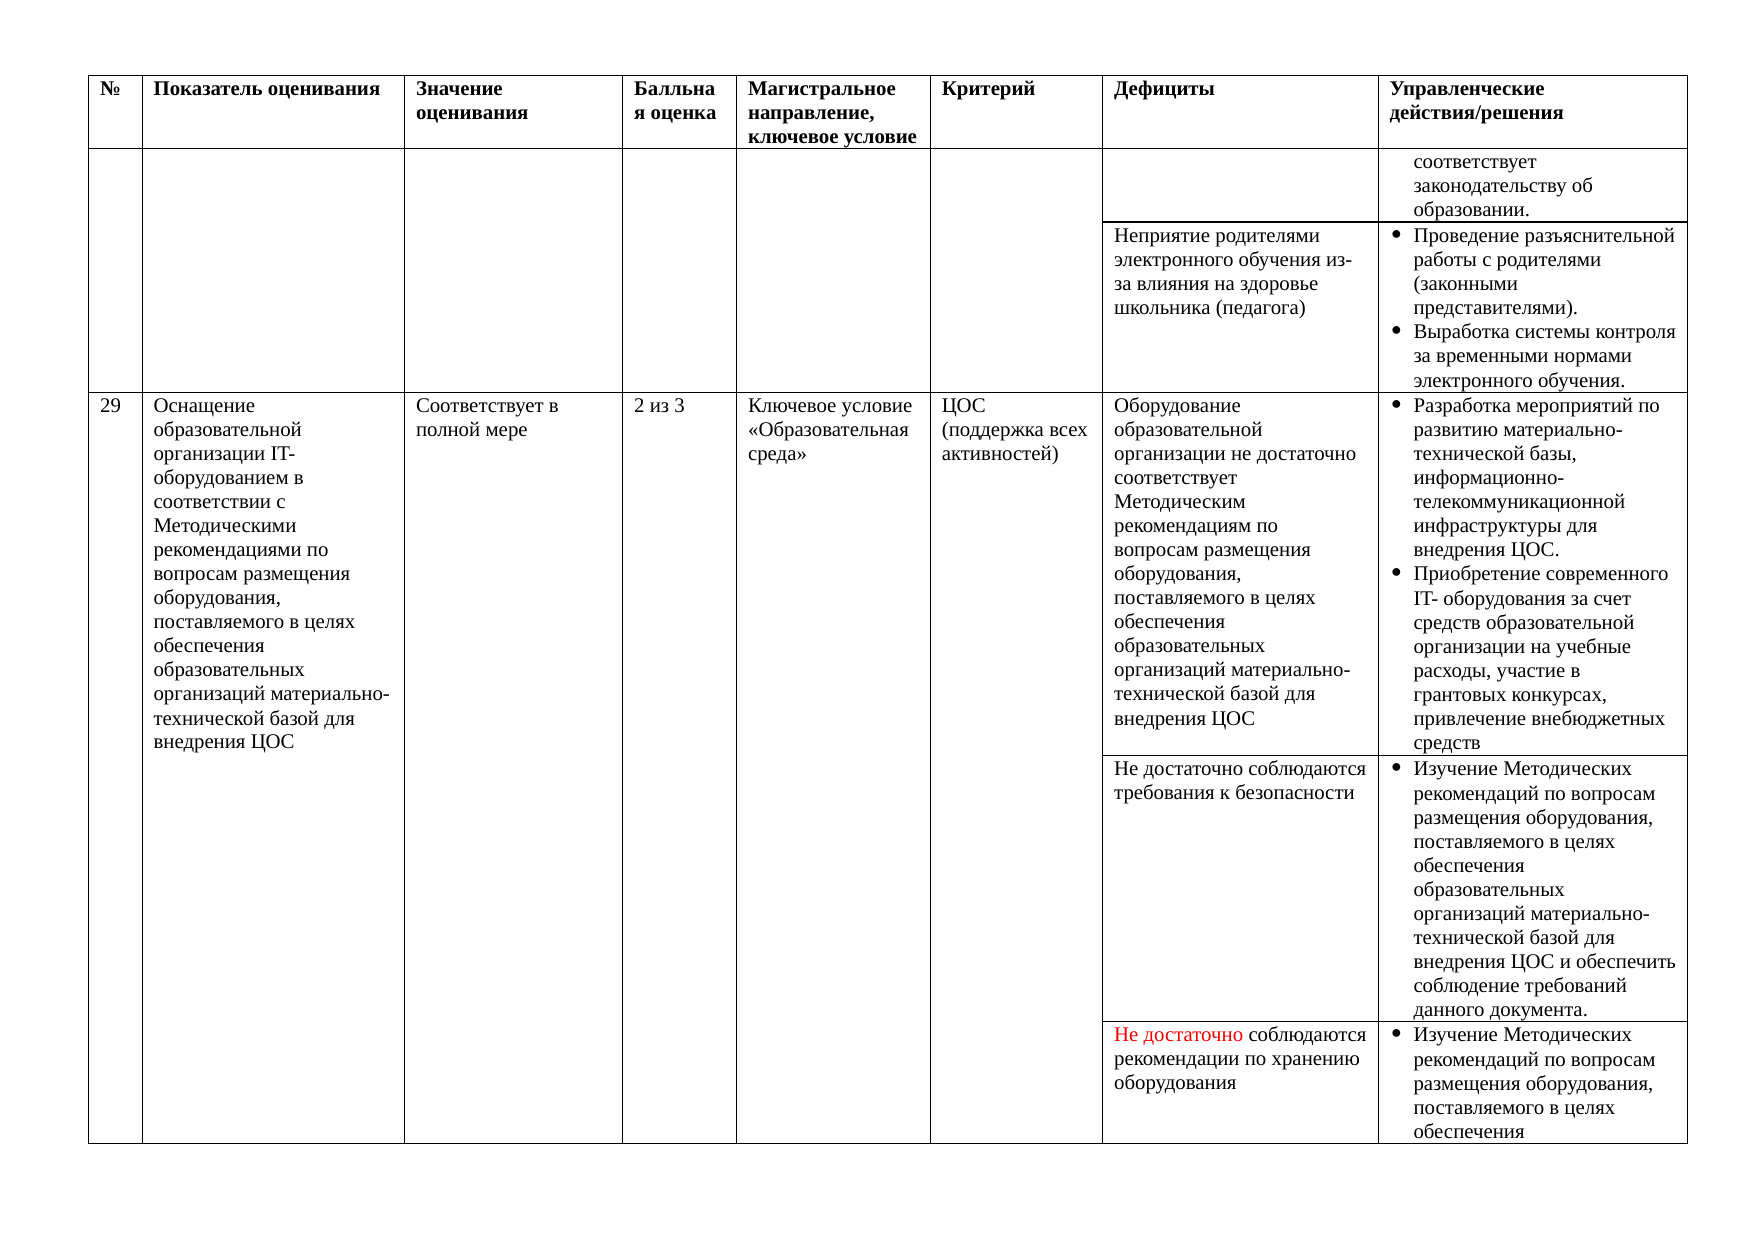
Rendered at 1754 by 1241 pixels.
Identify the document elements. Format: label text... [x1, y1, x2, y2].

table_cell 29 [89, 393, 142, 1143]
table_header Значение оценивания [405, 76, 622, 148]
table_cell Оснащение образовательной организации IT- оборудованием в соответствии с Методическими рекомендациями по вопросам размещения оборудования, поставляемого в целях обеспечения образовательных организаций материально-технической базой для внедрения ЦОС [143, 393, 404, 1143]
table_header № [89, 76, 142, 148]
table_cell [623, 149, 736, 392]
table_cell ЦОС (поддержка всех активностей) [931, 393, 1102, 1143]
table_cell [405, 149, 622, 392]
table_header Критерий [931, 76, 1102, 148]
table_cell Неприятие родителями электронного обучения из-за влияния на здоровье школьника (педагога) [1103, 223, 1378, 392]
table_cell Изучение Методических рекомендаций по вопросам размещения оборудования, поставляемого в целях обеспечения [1379, 1022, 1687, 1143]
table_cell Проведение разъяснительной работы с родителями (законными представителями). Выработка системы контроля за временными нормами электронного обучения. [1379, 223, 1687, 392]
table_cell Оборудование образовательной организации не достаточно соответствует Методическим рекомендациям по вопросам размещения оборудования, поставляемого в целях обеспечения образовательных организаций материально-технической базой для внедрения ЦОС [1103, 393, 1378, 755]
table_cell 2 из 3 [623, 393, 736, 1143]
table_cell Не достаточно соблюдаются рекомендации по хранению оборудования [1103, 1022, 1378, 1143]
table_header Управленческие действия/решения [1379, 76, 1687, 148]
table_cell [143, 149, 404, 392]
table_cell соответствует законодательству об образовании. [1379, 149, 1687, 221]
table_header Дефициты [1103, 76, 1378, 148]
table_cell Не достаточно соблюдаются требования к безопасности [1103, 756, 1378, 1021]
table_cell [737, 149, 930, 392]
table_cell Соответствует в полной мере [405, 393, 622, 1143]
table_cell [931, 149, 1102, 392]
table_header Балльная оценка [623, 76, 736, 148]
table_cell Изучение Методических рекомендаций по вопросам размещения оборудования, поставляемого в целях обеспечения образовательных организаций материально-технической базой для внедрения ЦОС и обеспечить соблюдение требований данного документа. [1379, 756, 1687, 1021]
table_header Показатель оценивания [143, 76, 404, 148]
table_cell Ключевое условие «Образовательная среда» [737, 393, 930, 1143]
table_cell [1103, 149, 1378, 221]
table_cell Разработка мероприятий по развитию материально-технической базы, информационно-телекоммуникационной инфраструктуры для внедрения ЦОС. Приобретение современного IT- оборудования за счет средств образовательной организации на учебные расходы, участие в грантовых конкурсах, привлечение внебюджетных средств [1379, 393, 1687, 755]
table_cell [89, 149, 142, 392]
table_header Магистральное направление, ключевое условие [737, 76, 930, 148]
